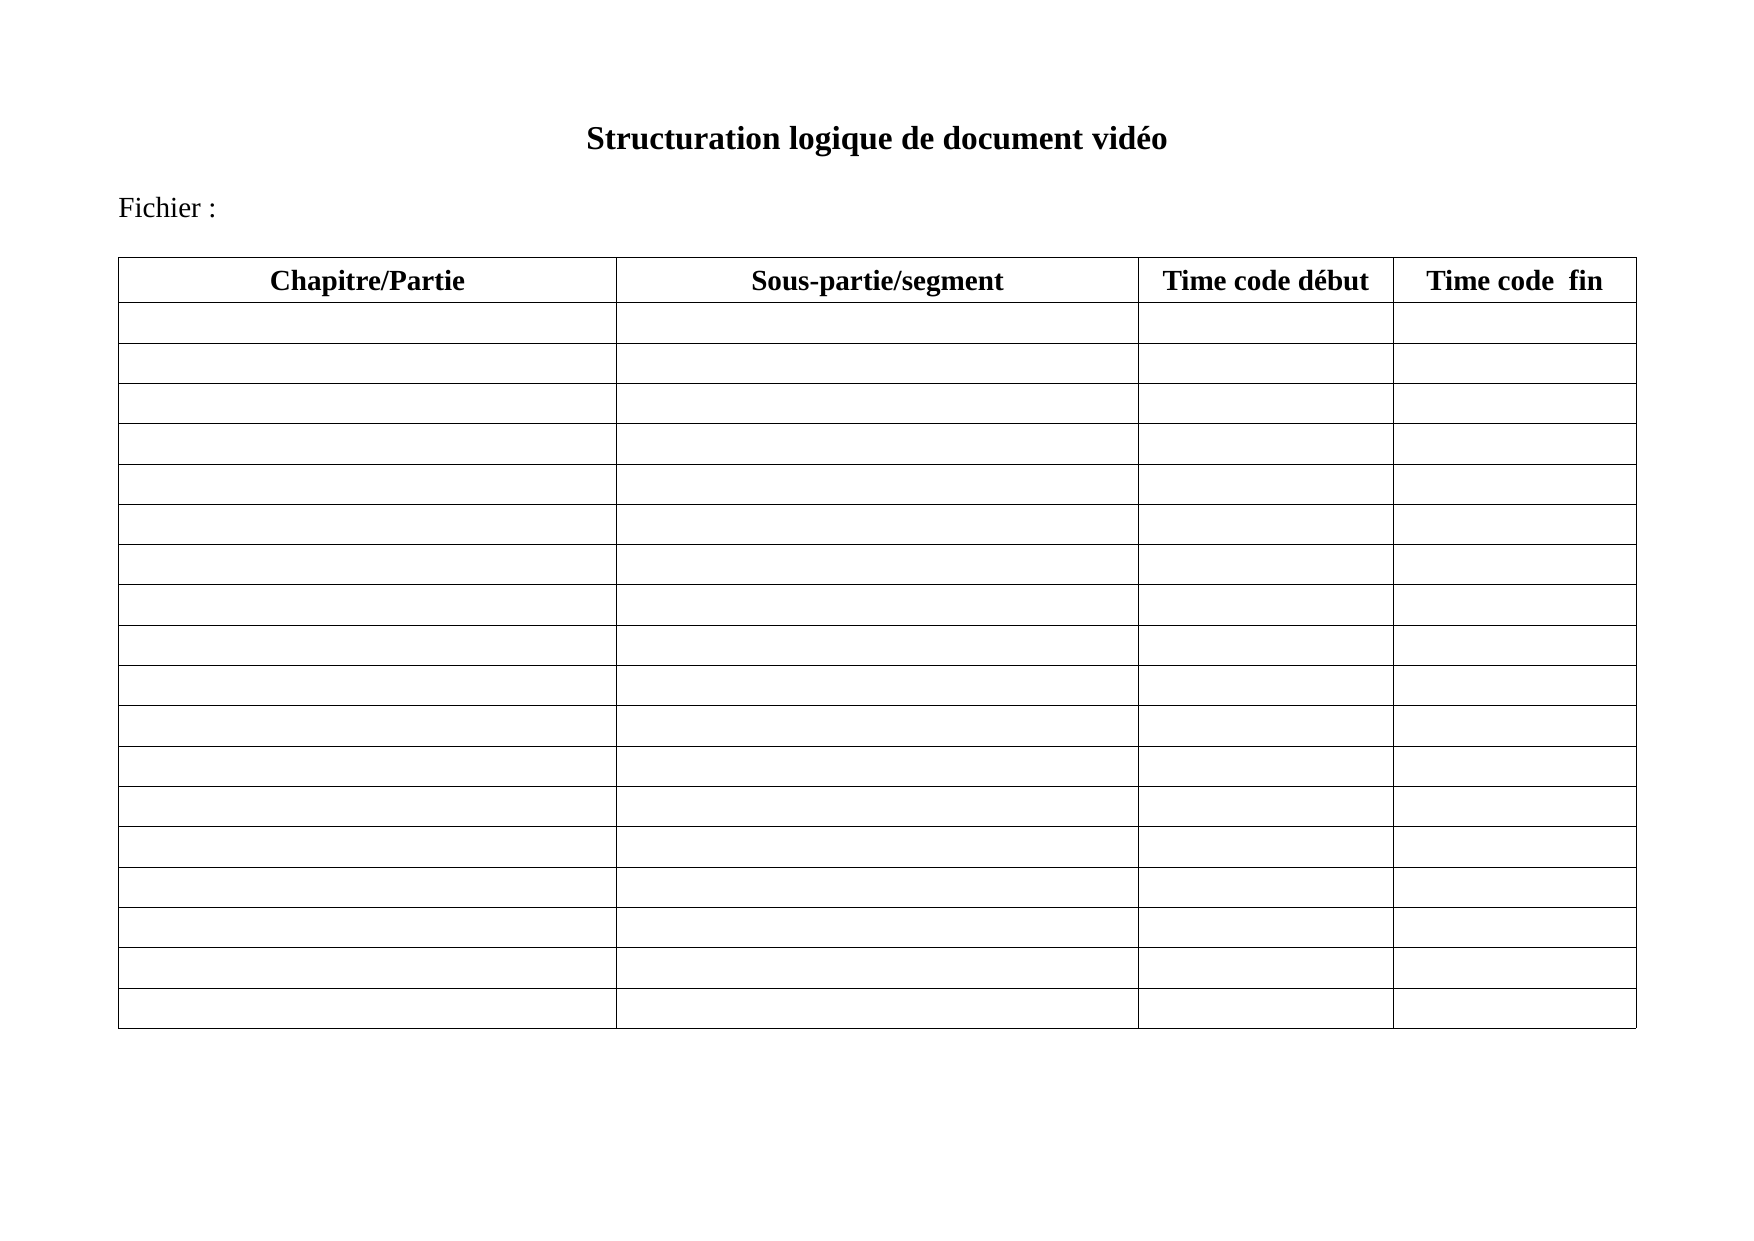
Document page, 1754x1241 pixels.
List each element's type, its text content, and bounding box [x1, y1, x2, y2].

table_cell [119, 787, 616, 826]
table_cell [617, 948, 1138, 987]
table_cell [617, 545, 1138, 584]
table_cell [1139, 344, 1393, 383]
table_cell [1394, 868, 1636, 907]
table_cell [1139, 666, 1393, 705]
table_cell [1139, 827, 1393, 867]
table_cell [1394, 303, 1636, 342]
table_cell [119, 384, 616, 423]
text Fichier : [118, 190, 1636, 223]
table_cell [617, 787, 1138, 826]
table_cell [617, 908, 1138, 947]
table_cell [1139, 465, 1393, 504]
table_cell [1394, 505, 1636, 544]
table_header Sous-partie/segment [617, 258, 1138, 302]
table_cell [617, 868, 1138, 907]
table_cell [617, 666, 1138, 705]
table_cell [617, 706, 1138, 746]
table_cell [1394, 384, 1636, 423]
table_cell [119, 505, 616, 544]
text Structuration logique de document vidéo [118, 118, 1636, 156]
table_cell [119, 303, 616, 342]
table_cell [1394, 344, 1636, 383]
table_cell [617, 465, 1138, 504]
table_cell [1394, 585, 1636, 625]
table_cell [1139, 505, 1393, 544]
table_cell [1394, 626, 1636, 665]
table_cell [1139, 989, 1393, 1028]
table_cell [119, 948, 616, 987]
table_cell [119, 827, 616, 867]
table_cell [119, 666, 616, 705]
table_cell [1394, 465, 1636, 504]
table_cell [119, 747, 616, 786]
table_cell [1139, 747, 1393, 786]
table_cell [1139, 545, 1393, 584]
table_cell [1394, 545, 1636, 584]
table_cell [119, 344, 616, 383]
table_cell [1139, 787, 1393, 826]
table_cell [617, 626, 1138, 665]
table_cell [1394, 424, 1636, 463]
table_cell [119, 545, 616, 584]
table_cell [1139, 706, 1393, 746]
table_cell [617, 827, 1138, 867]
table_header Time code fin [1394, 258, 1636, 302]
table_cell [119, 908, 616, 947]
table_cell [119, 585, 616, 625]
table_cell [1394, 787, 1636, 826]
table_cell [617, 585, 1138, 625]
table_cell [617, 344, 1138, 383]
table_cell [617, 384, 1138, 423]
table_cell [1139, 868, 1393, 907]
table_cell [1394, 706, 1636, 746]
table_cell [119, 868, 616, 907]
table_cell [1394, 747, 1636, 786]
table_cell [119, 424, 616, 463]
table_cell [1139, 424, 1393, 463]
table_cell [1394, 666, 1636, 705]
table_cell [1394, 827, 1636, 867]
table_cell [119, 706, 616, 746]
table_cell [1394, 908, 1636, 947]
table_header Time code début [1139, 258, 1393, 302]
table_cell [617, 505, 1138, 544]
table_cell [617, 303, 1138, 342]
table_cell [1394, 989, 1636, 1028]
table_header Chapitre/Partie [119, 258, 616, 302]
table_cell [119, 989, 616, 1028]
table_cell [1139, 948, 1393, 987]
table_cell [1139, 303, 1393, 342]
table_cell [119, 465, 616, 504]
table_cell [617, 747, 1138, 786]
table_cell [1139, 908, 1393, 947]
table_cell [1394, 948, 1636, 987]
table_cell [1139, 626, 1393, 665]
table_cell [617, 989, 1138, 1028]
table_cell [1139, 585, 1393, 625]
table_cell [1139, 384, 1393, 423]
table_cell [617, 424, 1138, 463]
table_cell [119, 626, 616, 665]
